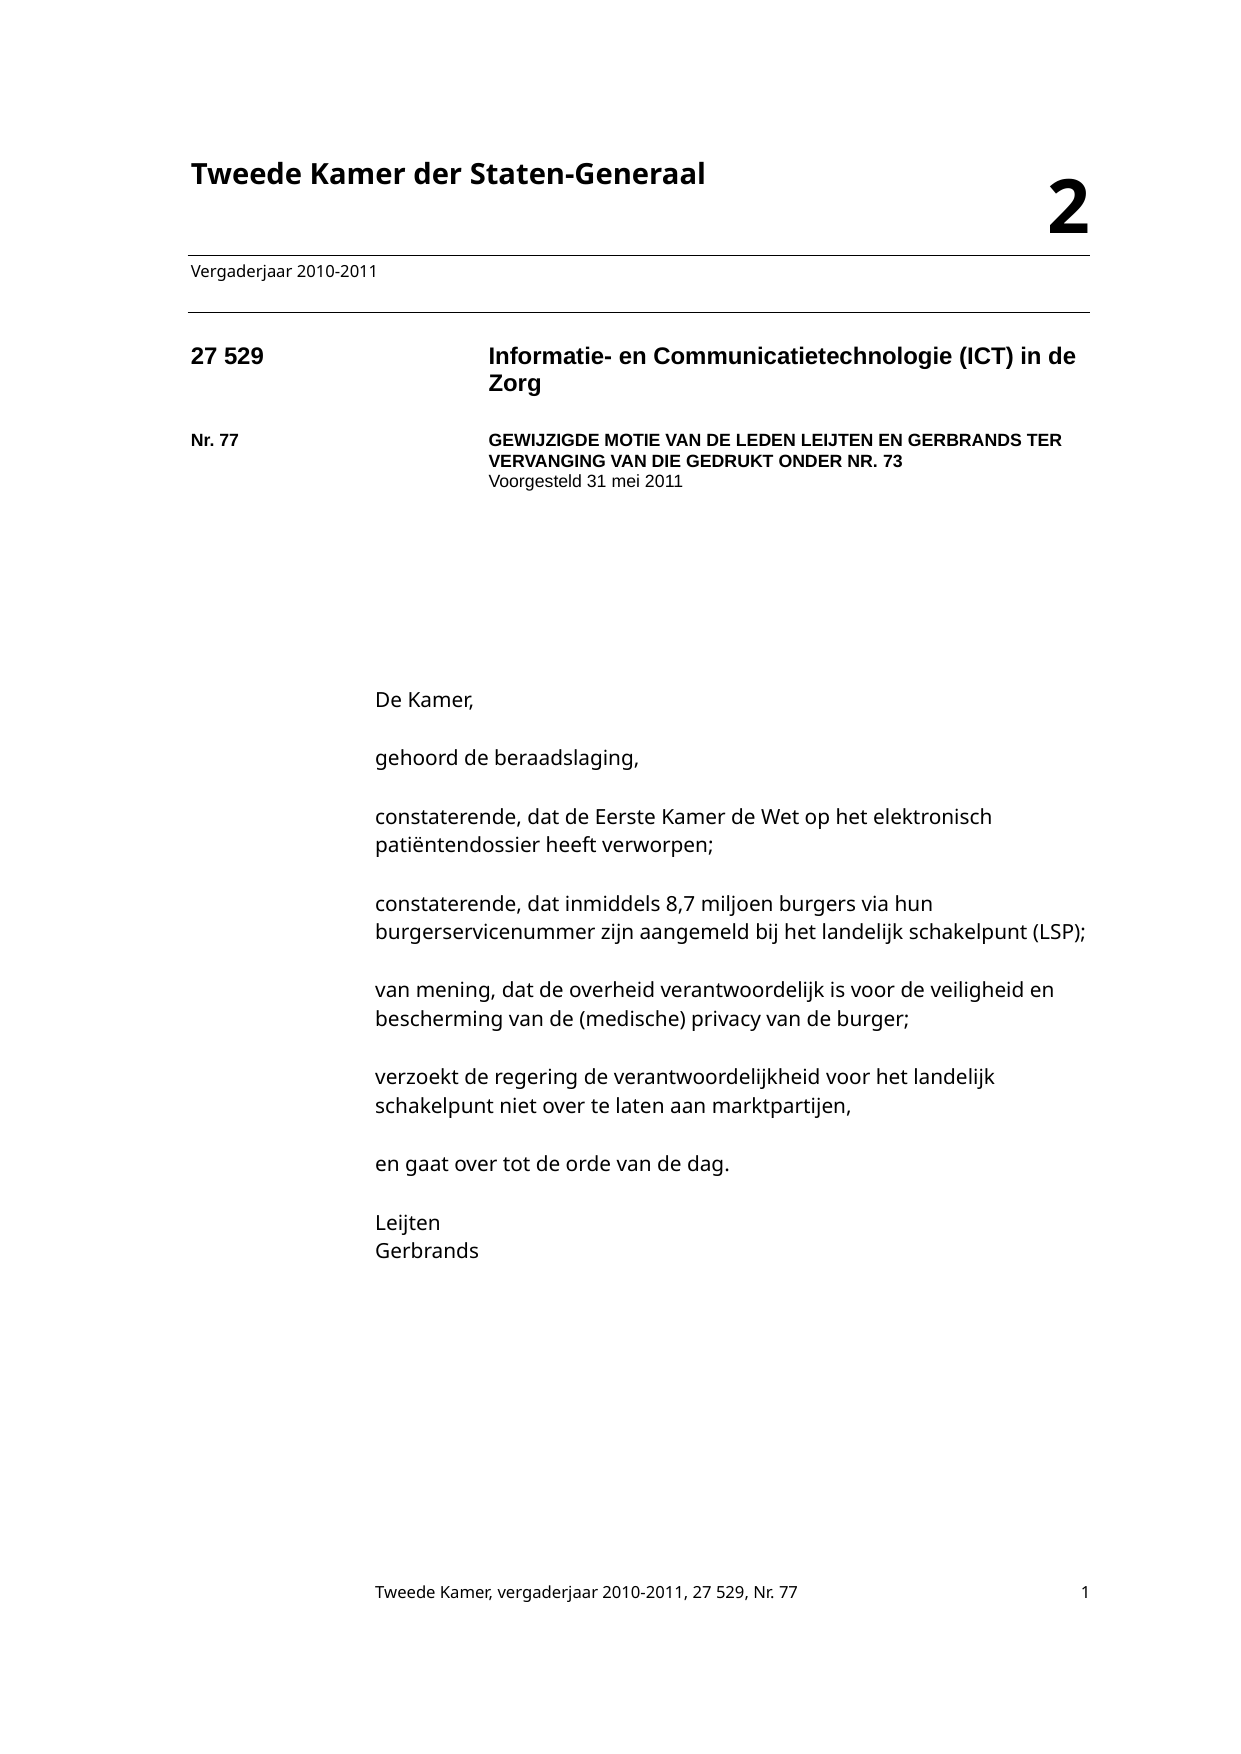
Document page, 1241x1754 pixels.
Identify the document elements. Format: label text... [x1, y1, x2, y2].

text constaterende, dat inmiddels 8,7 miljoen burgers via hun burgerservicenummer zijn aangemeld bij het landelijk schakelpunt (LSP); [375, 889, 1090, 946]
table_cell 27 529 [188, 339, 485, 427]
table_header Tweede Kamer der Staten-Generaal [188, 150, 909, 255]
text De Kamer, [375, 685, 1090, 713]
text Leijten [375, 1208, 1090, 1236]
text gehoord de beraadslaging, [375, 743, 1090, 772]
text verzoekt de regering de verantwoordelijkheid voor het landelijk schakelpunt niet over te laten aan marktpartijen, [375, 1062, 1090, 1119]
table_cell GEWIJZIGDE MOTIE VAN DE LEDEN LEIJTEN EN GERBRANDS TER VERVANGING VAN DIE GEDRUKT ONDER NR. 73 Voorgesteld 31 mei 2011 [485, 427, 1090, 566]
text Gerbrands [375, 1236, 1090, 1264]
table_header 2 [910, 150, 1090, 255]
table_cell [188, 313, 485, 339]
table_cell Nr. 77 [188, 427, 485, 566]
text constaterende, dat de Eerste Kamer de Wet op het elektronisch patiëntendossier heeft verworpen; [375, 802, 1090, 859]
table_cell [485, 256, 1090, 312]
text en gaat over tot de orde van de dag. [375, 1149, 1090, 1178]
text van mening, dat de overheid verantwoordelijk is voor de veiligheid en bescherming van de (medische) privacy van de burger; [375, 976, 1090, 1032]
table_cell Vergaderjaar 2010-2011 [188, 256, 485, 312]
table_cell Informatie- en Communicatietechnologie (ICT) in de Zorg [485, 339, 1090, 427]
table_cell [485, 313, 1090, 339]
